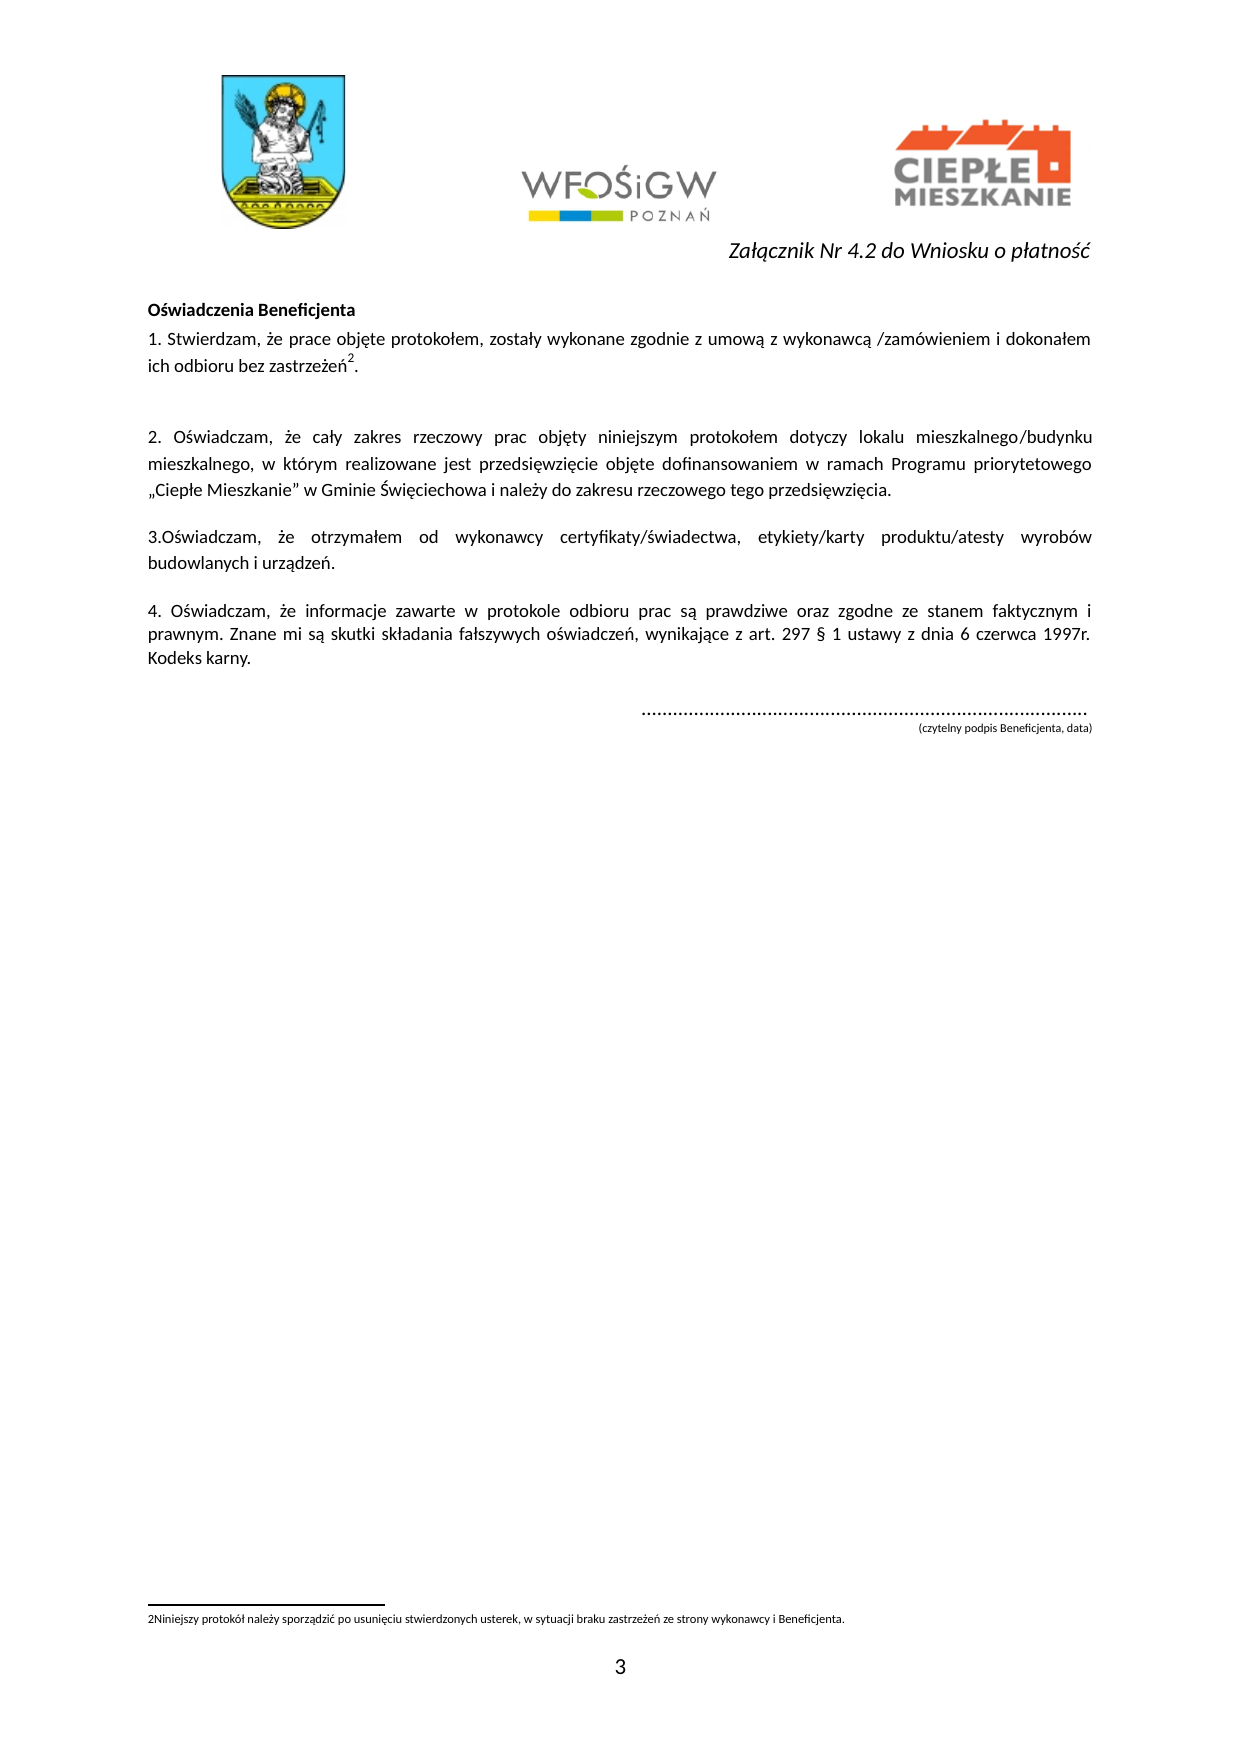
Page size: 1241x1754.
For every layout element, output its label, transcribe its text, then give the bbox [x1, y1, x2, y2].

list 3.Oświadczam, że otrzymałem od wykonawcy certyfikaty/świadectwa, etykiety/karty produktu/atesty wyrobów budowlanych i urządzeń. [148, 525, 1093, 574]
picture [518, 160, 720, 229]
list Niniejszy protokół należy sporządzić po usunięciu stwierdzonych usterek, w sytuacji braku zastrzeżeń ze strony wykonawcy i Beneficjenta. [148, 1611, 1093, 1627]
list ..................................................................................... (czytelny podpis Beneficjenta, data) [192, 695, 1093, 746]
list 4. Oświadczam, że informacje zawarte w protokole odbioru prac są prawdziwe oraz zgodne ze stanem faktycznym i prawnym. Znane mi są skutki składania fałszywych oświadczeń, wynikające z art. 297 § 1 ustawy z dnia 6 czerwca 1997r. Kodeks karny. [148, 599, 1093, 670]
text Oświadczenia Beneficjenta [148, 298, 1093, 321]
list 2. Oświadczam, że cały zakres rzeczowy prac objęty niniejszym protokołem dotyczy lokalu mieszkalnego/budynku mieszkalnego, w którym realizowane jest przedsięwzięcie objęte dofinansowaniem w ramach Programu priorytetowego „Ciepłe Mieszkanie” w Gminie Święciechowa i należy do zakresu rzeczowego tego przedsięwzięcia. [148, 425, 1093, 501]
picture [866, 97, 1092, 230]
list 1. Stwierdzam, że prace objęte protokołem, zostały wykonane zgodnie z umową z wykonawcą /zamówieniem i dokonałem ich odbioru bez zastrzeżeń. [148, 327, 1093, 378]
picture [221, 75, 346, 229]
